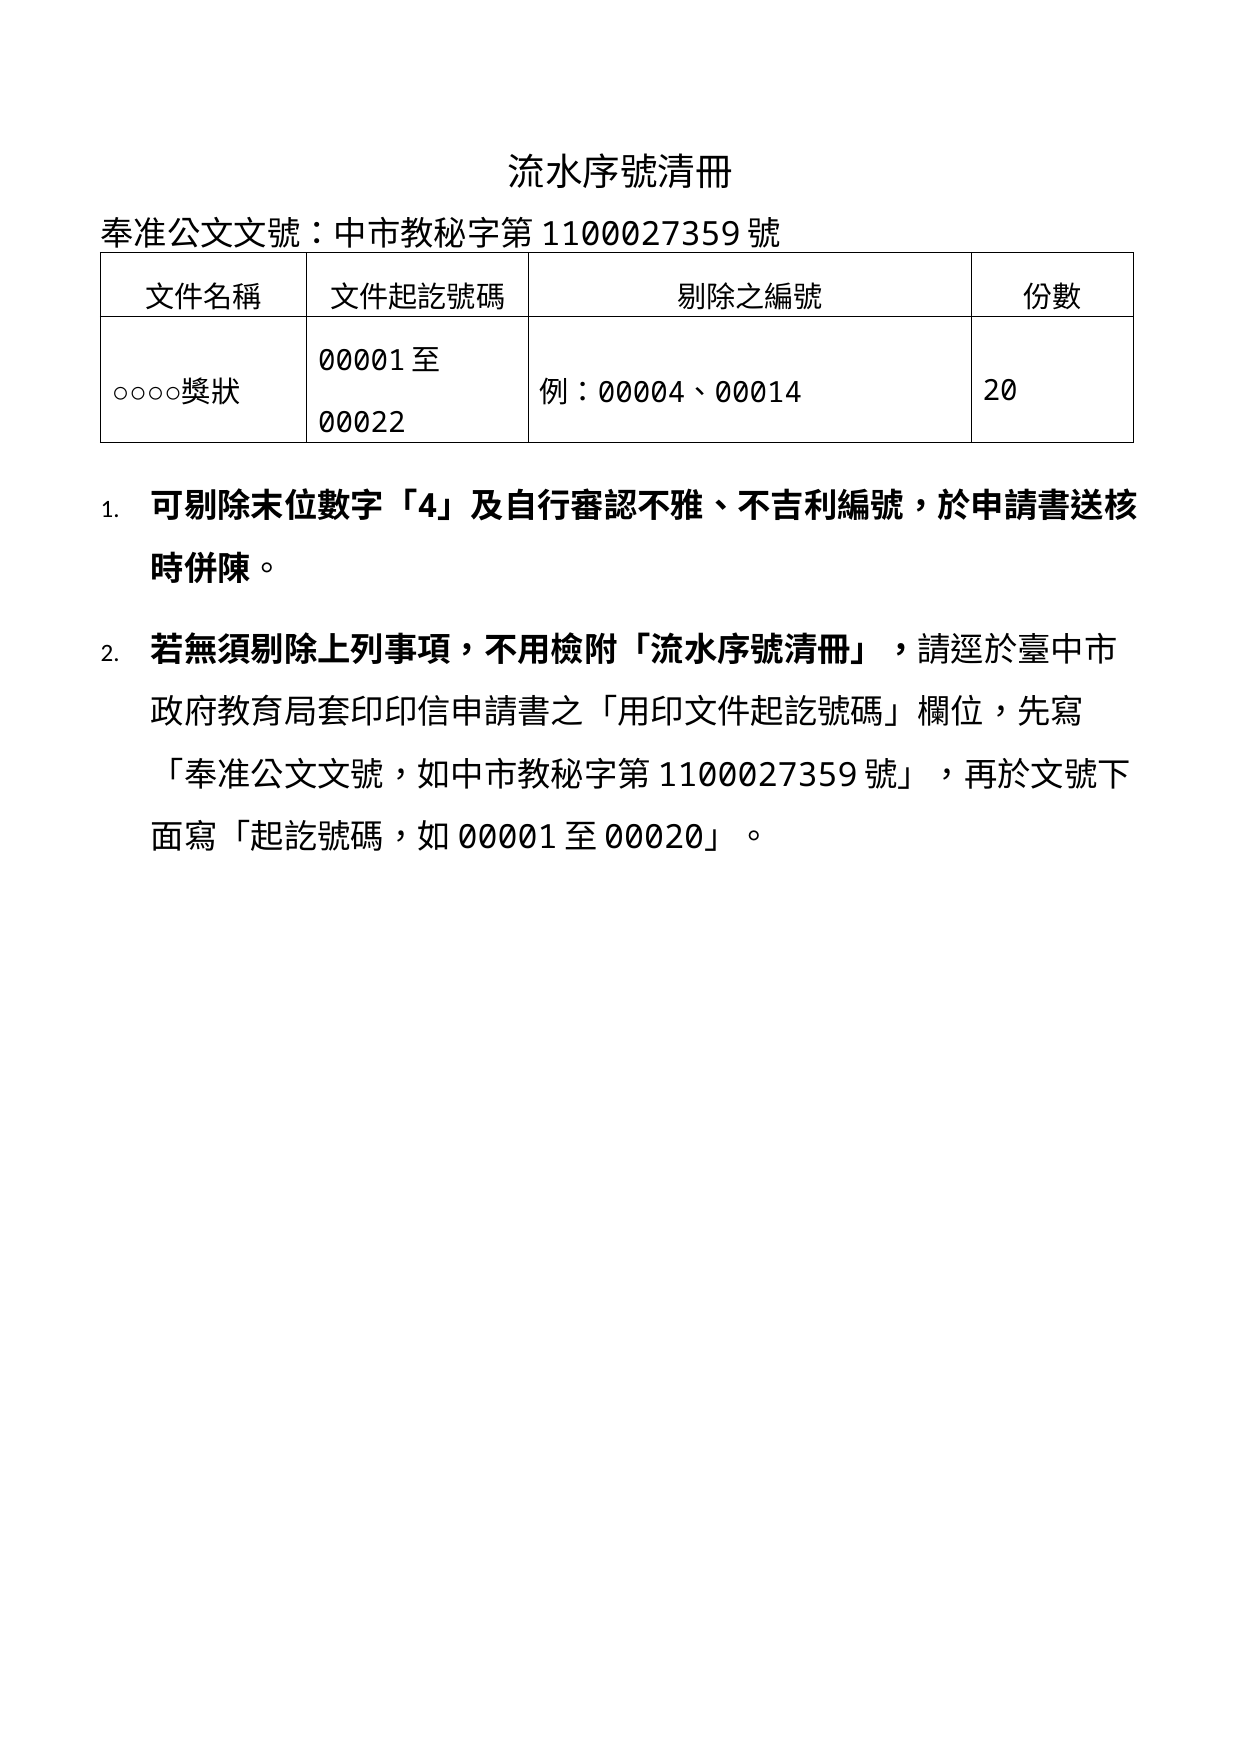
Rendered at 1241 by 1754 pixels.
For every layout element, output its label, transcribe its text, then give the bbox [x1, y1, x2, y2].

list 可剔除末位數字「4」及自行審認不雅、不吉利編號，於申請書送核時併陳。 [100, 461, 1140, 586]
list 若無須剔除上列事項，不用檢附「流水序號清冊」，請逕於臺中市政府教育局套印印信申請書之「用印文件起訖號碼」欄位，先寫「奉准公文文號，如中市教秘字第1100027359號」，再於文號下面寫「起訖號碼，如00001至00020」。 [100, 605, 1140, 855]
table_cell 00001至00022 [307, 317, 528, 442]
table_header 份數 [972, 253, 1133, 316]
table_cell 20 [972, 317, 1133, 442]
table_cell 例：00004、00014 [529, 317, 971, 442]
table_header 文件名稱 [101, 253, 306, 316]
text 奉准公文文號：中市教秘字第1100027359號 [100, 189, 1140, 252]
table_header 文件起訖號碼 [307, 253, 528, 316]
table_header 剔除之編號 [529, 253, 971, 316]
text 流水序號清冊 [100, 127, 1140, 189]
table_cell ○○○○獎狀 [101, 317, 306, 442]
